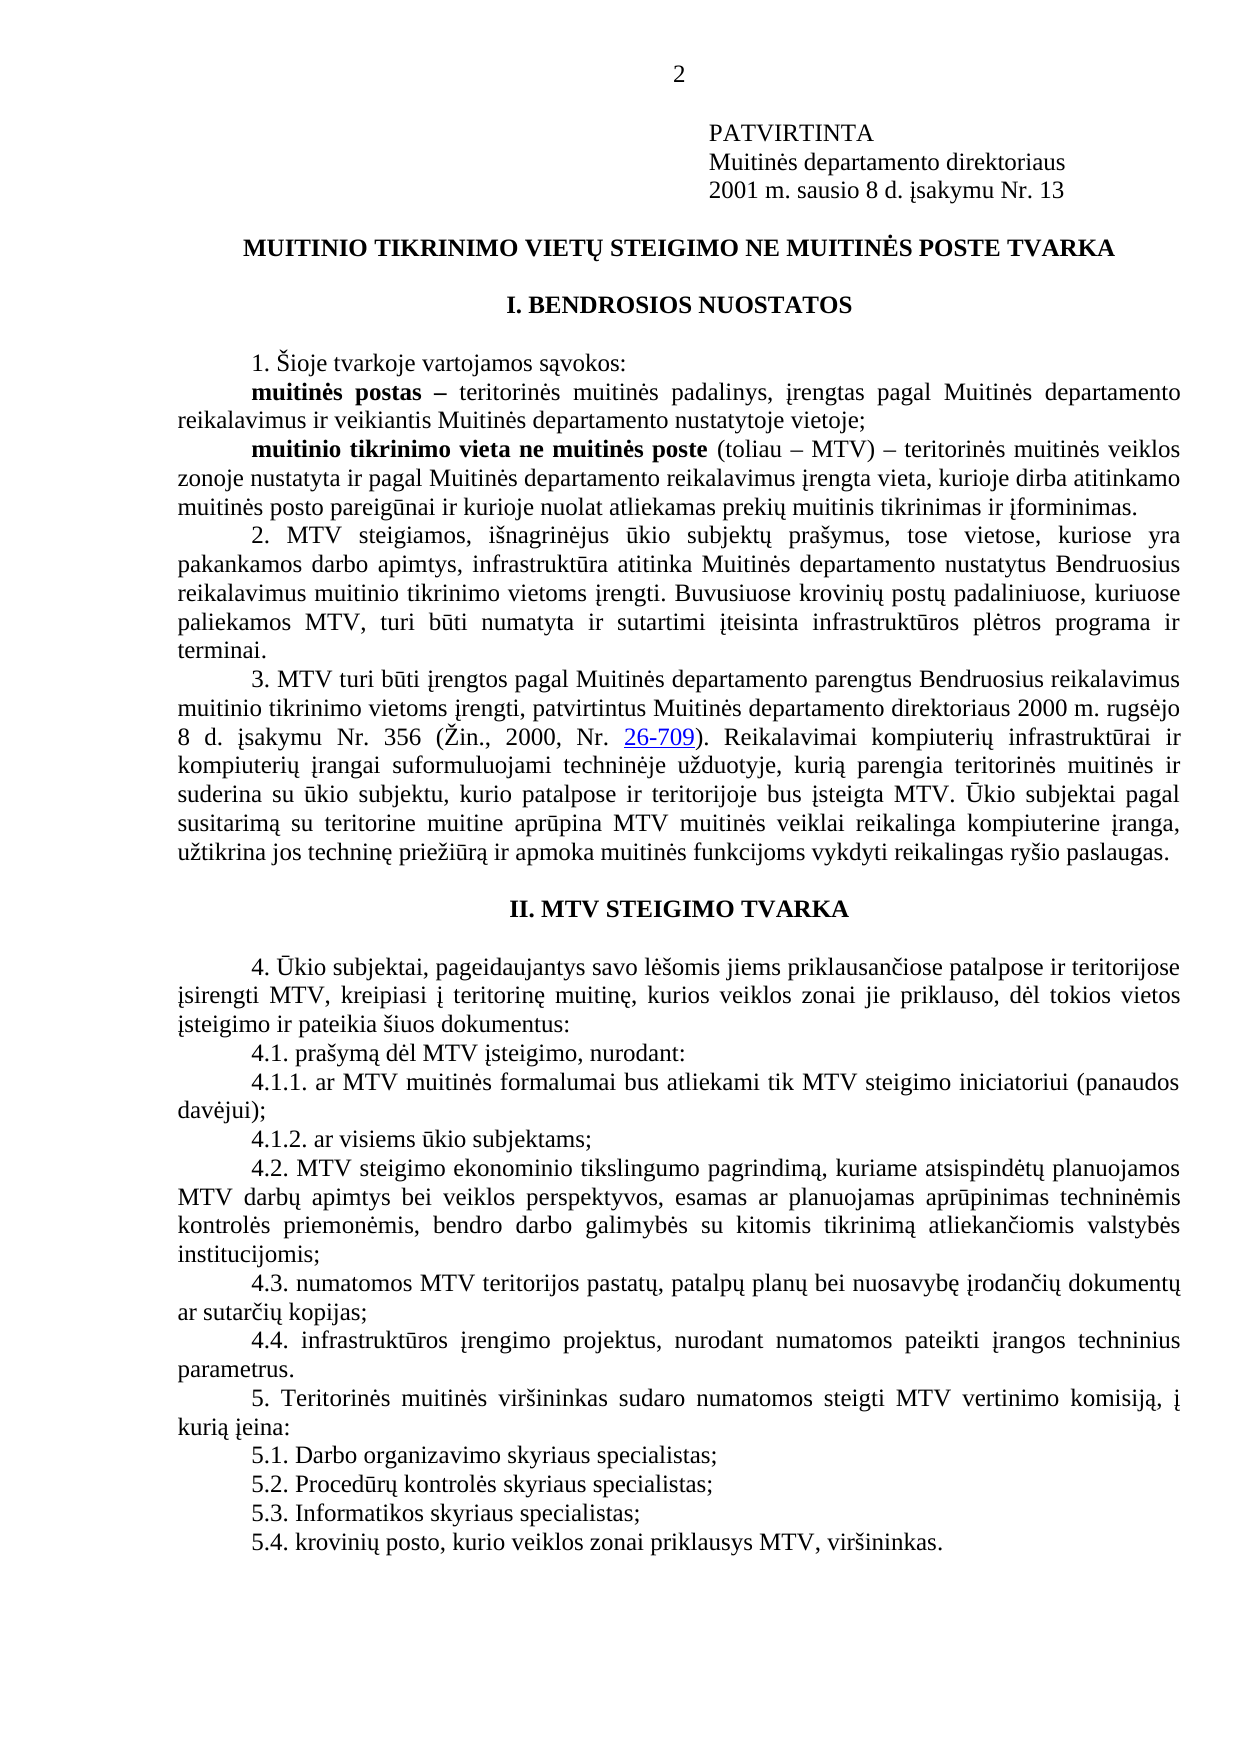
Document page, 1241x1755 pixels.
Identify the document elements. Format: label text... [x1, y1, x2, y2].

text 4.1.1. ar MTV muitinės formalumai bus atliekami tik MTV steigimo iniciatoriui (panaudos davėjui); [177, 1067, 1181, 1124]
text PATVIRTINTA [177, 118, 1181, 147]
text I. BENDROSIOS NUOSTATOS [177, 291, 1181, 319]
text muitinės postas – teritorinės muitinės padalinys, įrengtas pagal Muitinės departamento reikalavimus ir veikiantis Muitinės departamento nustatytoje vietoje; [177, 377, 1181, 434]
text 4.3. numatomos MTV teritorijos pastatų, patalpų planų bei nuosavybę įrodančių dokumentų ar sutarčių kopijas; [177, 1268, 1181, 1326]
text 4.1.2. ar visiems ūkio subjektams; [177, 1124, 1181, 1153]
text II. MTV STEIGIMO TVARKA [177, 894, 1181, 923]
text 5.2. Procedūrų kontrolės skyriaus specialistas; [177, 1469, 1181, 1498]
text Muitinės departamento direktoriaus [177, 147, 1181, 176]
text 2. MTV steigiamos, išnagrinėjus ūkio subjektų prašymus, tose vietose, kuriose yra pakankamos darbo apimtys, infrastruktūra atitinka Muitinės departamento nustatytus Bendruosius reikalavimus muitinio tikrinimo vietoms įrengti. Buvusiuose krovinių postų padaliniuose, kuriuose paliekamos MTV, turi būti numatyta ir sutartimi įteisinta infrastruktūros plėtros programa ir terminai. [177, 521, 1181, 664]
text 5. Teritorinės muitinės viršininkas sudaro numatomos steigti MTV vertinimo komisiją, į kurią įeina: [177, 1383, 1181, 1441]
text MUITINIO TIKRINIMO VIETŲ STEIGIMO NE MUITINĖS POSTE TVARKA [177, 233, 1181, 262]
text muitinio tikrinimo vieta ne muitinės poste (toliau – MTV) – teritorinės muitinės veiklos zonoje nustatyta ir pagal Muitinės departamento reikalavimus įrengta vieta, kurioje dirba atitinkamo muitinės posto pareigūnai ir kurioje nuolat atliekamas prekių muitinis tikrinimas ir įforminimas. [177, 434, 1181, 521]
text 1. Šioje tvarkoje vartojamos sąvokos: [177, 348, 1181, 377]
text 3. MTV turi būti įrengtos pagal Muitinės departamento parengtus Bendruosius reikalavimus muitinio tikrinimo vietoms įrengti, patvirtintus Muitinės departamento direktoriaus 2000 m. rugsėjo 8 d. įsakymu Nr. 356 (Žin., 2000, Nr. 26-709). Reikalavimai kompiuterių infrastruktūrai ir kompiuterių įrangai suformuluojami techninėje užduotyje, kurią parengia teritorinės muitinės ir suderina su ūkio subjektu, kurio patalpose ir teritorijoje bus įsteigta MTV. Ūkio subjektai pagal susitarimą su teritorine muitine aprūpina MTV muitinės veiklai reikalinga kompiuterine įranga, užtikrina jos techninę priežiūrą ir apmoka muitinės funkcijoms vykdyti reikalingas ryšio paslaugas. [177, 664, 1181, 866]
text 5.4. krovinių posto, kurio veiklos zonai priklausys MTV, viršininkas. [177, 1527, 1181, 1556]
text 4.1. prašymą dėl MTV įsteigimo, nurodant: [177, 1038, 1181, 1067]
text 4.4. infrastruktūros įrengimo projektus, nurodant numatomos pateikti įrangos techninius parametrus. [177, 1326, 1181, 1383]
text 4. Ūkio subjektai, pageidaujantys savo lėšomis jiems priklausančiose patalpose ir teritorijose įsirengti MTV, kreipiasi į teritorinę muitinę, kurios veiklos zonai jie priklauso, dėl tokios vietos įsteigimo ir pateikia šiuos dokumentus: [177, 952, 1181, 1038]
text 2001 m. sausio 8 d. įsakymu Nr. 13 [177, 176, 1181, 204]
text 5.1. Darbo organizavimo skyriaus specialistas; [177, 1441, 1181, 1469]
text 4.2. MTV steigimo ekonominio tikslingumo pagrindimą, kuriame atsispindėtų planuojamos MTV darbų apimtys bei veiklos perspektyvos, esamas ar planuojamas aprūpinimas techninėmis kontrolės priemonėmis, bendro darbo galimybės su kitomis tikrinimą atliekančiomis valstybės institucijomis; [177, 1153, 1181, 1268]
text 5.3. Informatikos skyriaus specialistas; [177, 1498, 1181, 1527]
